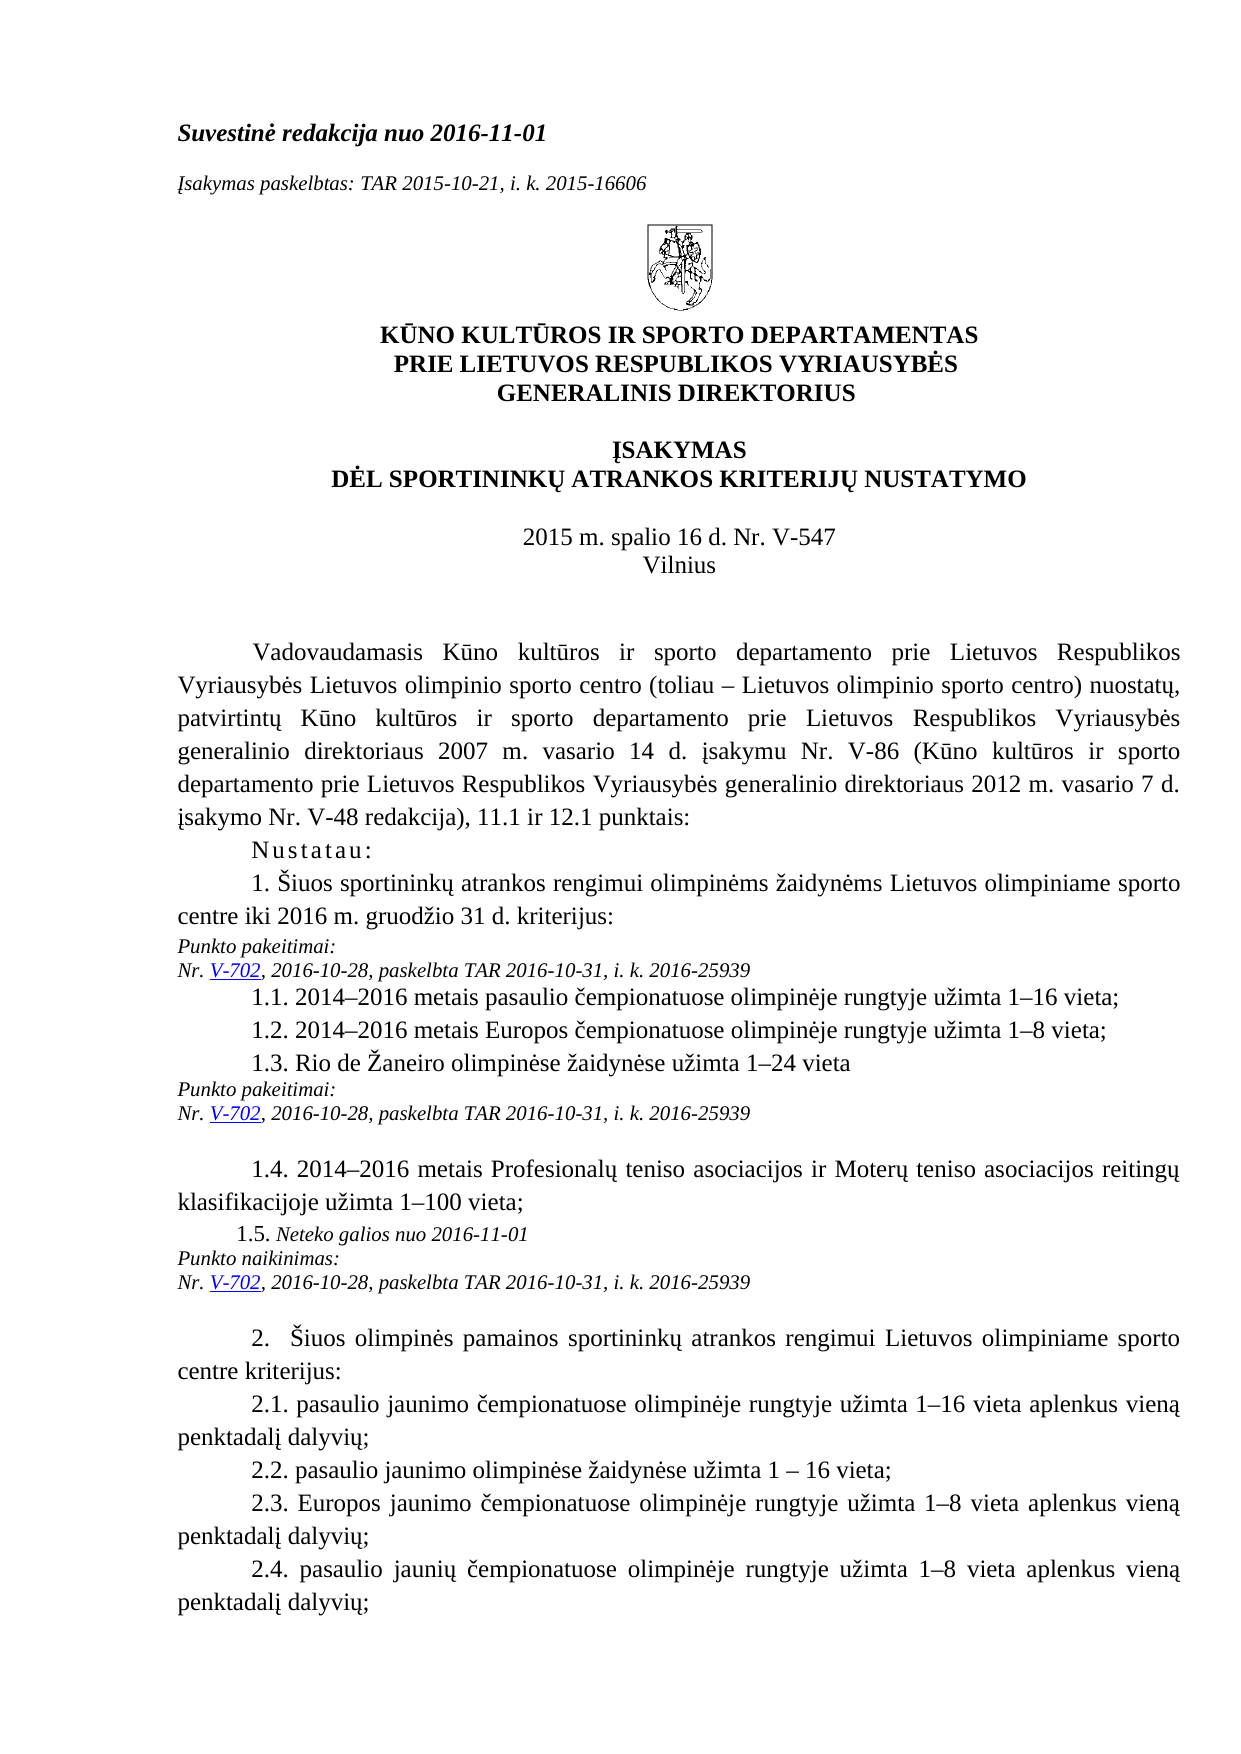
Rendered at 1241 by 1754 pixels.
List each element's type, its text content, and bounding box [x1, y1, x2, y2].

text 2015 m. spalio 16 d. Nr. V-547 [177, 522, 1181, 551]
text 2.3. Europos jaunimo čempionatuose olimpinėje rungtyje užimta 1–8 vieta aplenkus vieną penktadalį dalyvių; [177, 1488, 1181, 1550]
text 1. Šiuos sportininkų atrankos rengimui olimpinėms žaidynėms Lietuvos olimpiniame sporto centre iki 2016 m. gruodžio 31 d. kriterijus: [177, 868, 1181, 930]
text Vadovaudamasis Kūno kultūros ir sporto departamento prie Lietuvos Respublikos Vyriausybės Lietuvos olimpinio sporto centro (toliau – Lietuvos olimpinio sporto centro) nuostatų, patvirtintų Kūno kultūros ir sporto departamento prie Lietuvos Respublikos Vyriausybės generalinio direktoriaus 2007 m. vasario 14 d. įsakymu Nr. V-86 (Kūno kultūros ir sporto departamento prie Lietuvos Respublikos Vyriausybės generalinio direktoriaus 2012 m. vasario 7 d. įsakymo Nr. V-48 redakcija), 11.1 ir 12.1 punktais: [177, 637, 1181, 831]
text Nr. V-702, 2016-10-28, paskelbta TAR 2016-10-31, i. k. 2016-25939 [177, 1101, 1181, 1125]
text Nr. V-702, 2016-10-28, paskelbta TAR 2016-10-31, i. k. 2016-25939 [177, 958, 1181, 982]
text generalinis direktorius [177, 378, 1181, 407]
text DĖL SPORTININKŲ ATRANKOS KRITERIJŲ NUSTATYMO [177, 464, 1181, 493]
text KŪNO KULTŪROS IR SPORTO DEPARTAMENTAS [177, 321, 1181, 349]
text PRIE LIETUVOS RESPUBLIKOS VYRIAUSYBĖS [177, 349, 1181, 378]
text 1.5. Neteko galios nuo 2016-11-01 [177, 1220, 1181, 1246]
text 2.1. pasaulio jaunimo čempionatuose olimpinėje rungtyje užimta 1–16 vieta aplenkus vieną penktadalį dalyvių; [177, 1389, 1181, 1451]
text Punkto naikinimas: [177, 1246, 1181, 1270]
text Punkto pakeitimai: [177, 1077, 1181, 1101]
text Suvestinė redakcija nuo 2016-11-01 [177, 118, 1181, 147]
text 1.1. 2014–2016 metais pasaulio čempionatuose olimpinėje rungtyje užimta 1–16 vieta; [177, 982, 1181, 1011]
text 1.4. 2014–2016 metais Profesionalų teniso asociacijos ir Moterų teniso asociacijos reitingų klasifikacijoje užimta 1–100 vieta; [177, 1154, 1181, 1216]
text 1.2. 2014–2016 metais Europos čempionatuose olimpinėje rungtyje užimta 1–8 vieta; [177, 1015, 1181, 1044]
text ĮSAKYMAS [177, 436, 1181, 464]
text Nr. V-702, 2016-10-28, paskelbta TAR 2016-10-31, i. k. 2016-25939 [177, 1270, 1181, 1294]
text Vilnius [177, 551, 1181, 579]
text 2.4. pasaulio jaunių čempionatuose olimpinėje rungtyje užimta 1–8 vieta aplenkus vieną penktadalį dalyvių; [177, 1554, 1181, 1616]
text 2. Šiuos olimpinės pamainos sportininkų atrankos rengimui Lietuvos olimpiniame sporto centre kriterijus: [177, 1323, 1181, 1385]
text 1.3. Rio de Žaneiro olimpinėse žaidynėse užimta 1–24 vieta [177, 1048, 1181, 1077]
text Įsakymas paskelbtas: TAR 2015-10-21, i. k. 2015-16606 [177, 171, 1181, 195]
text Punkto pakeitimai: [177, 934, 1181, 958]
text 2.2. pasaulio jaunimo olimpinėse žaidynėse užimta 1 – 16 vieta; [177, 1455, 1181, 1484]
text Nustatau: [177, 835, 1181, 864]
